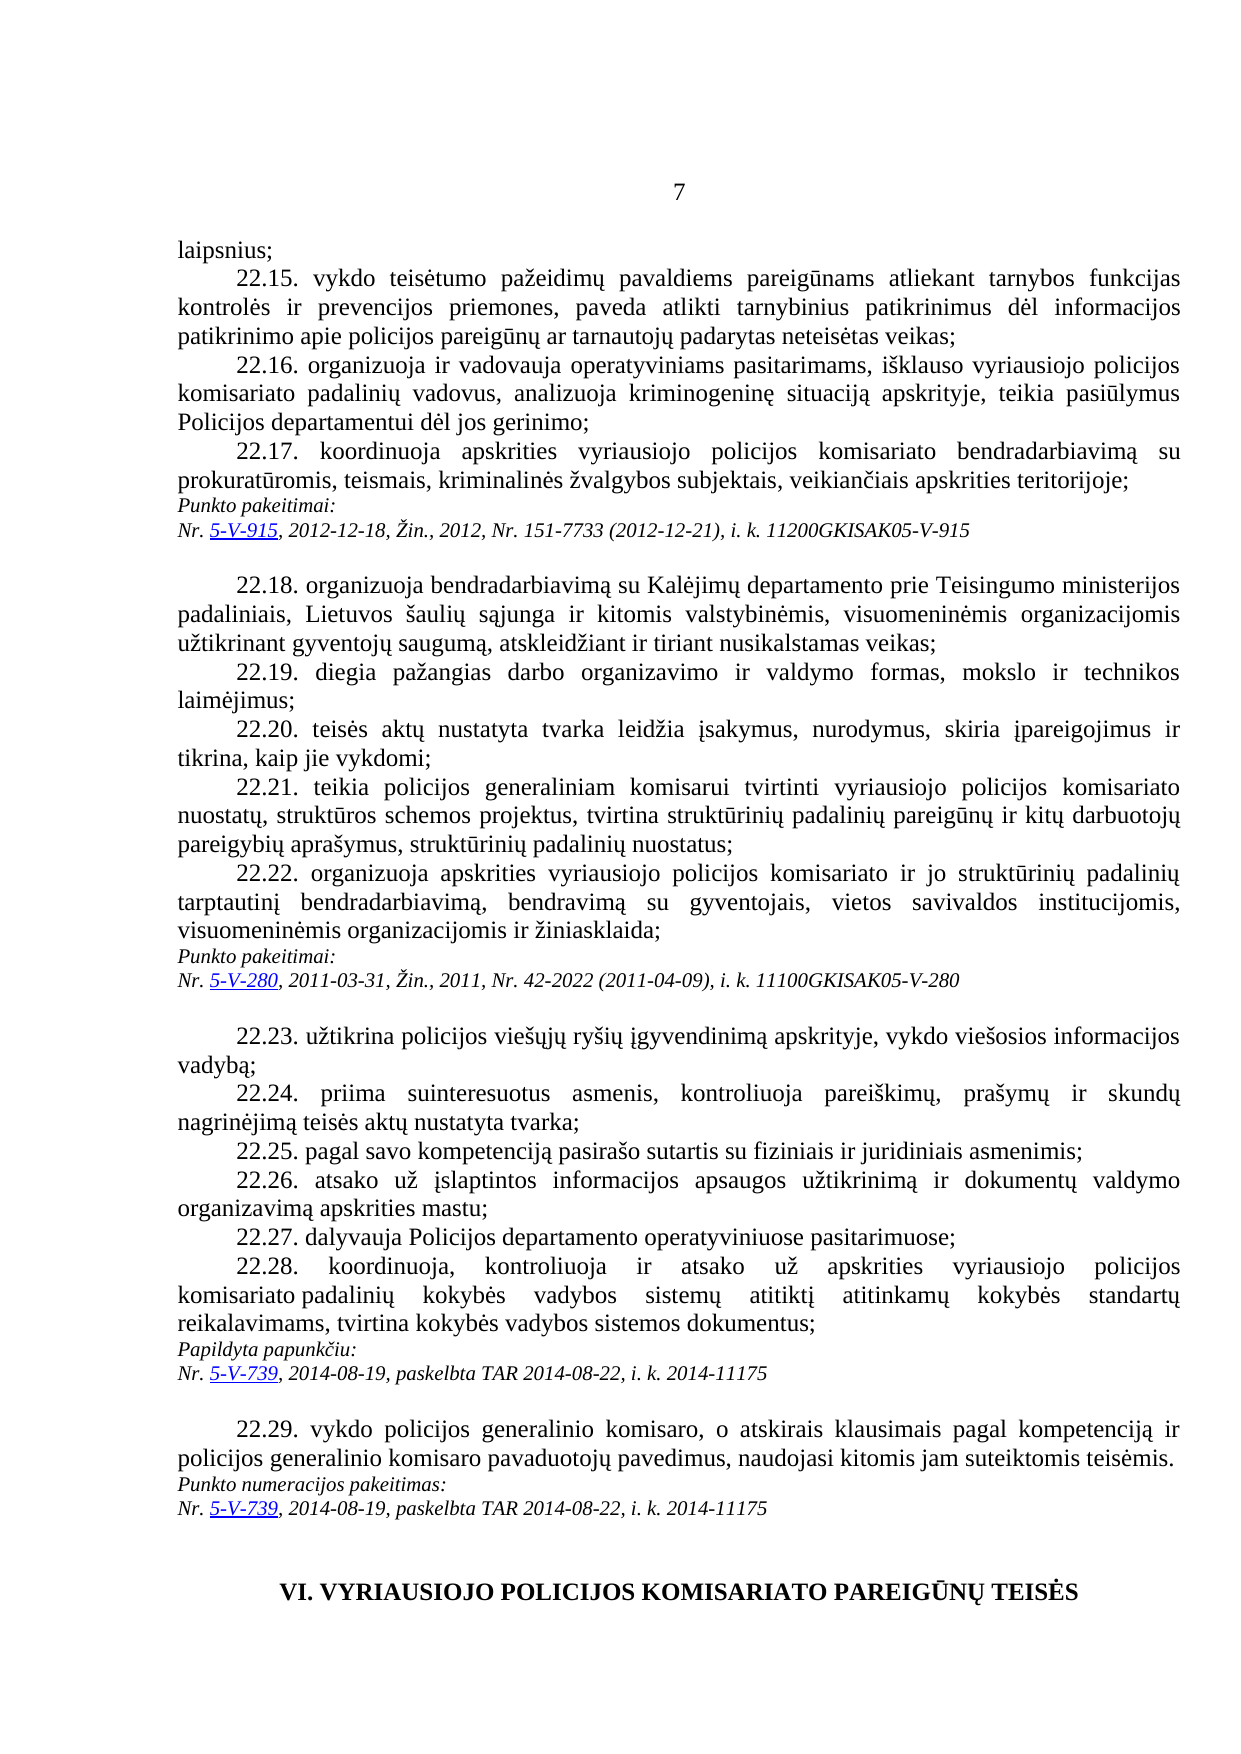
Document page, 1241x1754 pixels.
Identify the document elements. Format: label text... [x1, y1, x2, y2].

text Punkto pakeitimai: [177, 493, 1181, 517]
text 22.16. organizuoja ir vadovauja operatyviniams pasitarimams, išklauso vyriausiojo policijos komisariato padalinių vadovus, analizuoja kriminogeninę situaciją apskrityje, teikia pasiūlymus Policijos departamentui dėl jos gerinimo; [177, 350, 1181, 436]
text 22.21. teikia policijos generaliniam komisarui tvirtinti vyriausiojo policijos komisariato nuostatų, struktūros schemos projektus, tvirtina struktūrinių padalinių pareigūnų ir kitų darbuotojų pareigybių aprašymus, struktūrinių padalinių nuostatus; [177, 772, 1181, 858]
text 22.26. atsako už įslaptintos informacijos apsaugos užtikrinimą ir dokumentų valdymo organizavimą apskrities mastu; [177, 1165, 1181, 1222]
text Punkto pakeitimai: [177, 944, 1181, 968]
text 22.29. vykdo policijos generalinio komisaro, o atskirais klausimais pagal kompetenciją ir policijos generalinio komisaro pavaduotojų pavedimus, naudojasi kitomis jam suteiktomis teisėmis. [177, 1414, 1181, 1472]
text 22.28. koordinuoja, kontroliuoja ir atsako už apskrities vyriausiojo policijos komisariato padalinių kokybės vadybos sistemų atitiktį atitinkamų kokybės standartų reikalavimams, tvirtina kokybės vadybos sistemos dokumentus; [177, 1251, 1181, 1337]
text 22.20. teisės aktų nustatyta tvarka leidžia įsakymus, nurodymus, skiria įpareigojimus ir tikrina, kaip jie vykdomi; [177, 714, 1181, 772]
text 22.19. diegia pažangias darbo organizavimo ir valdymo formas, mokslo ir technikos laimėjimus; [177, 657, 1181, 714]
text laipsnius; [177, 235, 1181, 263]
text 22.24. priima suinteresuotus asmenis, kontroliuoja pareiškimų, prašymų ir skundų nagrinėjimą teisės aktų nustatyta tvarka; [177, 1078, 1181, 1136]
text 22.25. pagal savo kompetenciją pasirašo sutartis su fiziniais ir juridiniais asmenimis; [177, 1136, 1181, 1165]
text Nr. 5-V-915, 2012-12-18, Žin., 2012, Nr. 151-7733 (2012-12-21), i. k. 11200GKISAK05-V-915 [177, 517, 1181, 542]
text 22.15. vykdo teisėtumo pažeidimų pavaldiems pareigūnams atliekant tarnybos funkcijas kontrolės ir prevencijos priemones, paveda atlikti tarnybinius patikrinimus dėl informacijos patikrinimo apie policijos pareigūnų ar tarnautojų padarytas neteisėtas veikas; [177, 263, 1181, 350]
text 22.17. koordinuoja apskrities vyriausiojo policijos komisariato bendradarbiavimą su prokuratūromis, teismais, kriminalinės žvalgybos subjektais, veikiančiais apskrities teritorijoje; [177, 436, 1181, 493]
text 22.22. organizuoja apskrities vyriausiojo policijos komisariato ir jo struktūrinių padalinių tarptautinį bendradarbiavimą, bendravimą su gyventojais, vietos savivaldos institucijomis, visuomeninėmis organizacijomis ir žiniasklaida; [177, 858, 1181, 944]
text Nr. 5-V-739, 2014-08-19, paskelbta TAR 2014-08-22, i. k. 2014-11175 [177, 1361, 1181, 1385]
text Nr. 5-V-280, 2011-03-31, Žin., 2011, Nr. 42-2022 (2011-04-09), i. k. 11100GKISAK05-V-280 [177, 968, 1181, 992]
text VI. VYRIAUSIOJO POLICIJOS KOMISARIATO pareigūnų teisės [177, 1577, 1181, 1606]
text 22.27. dalyvauja Policijos departamento operatyviniuose pasitarimuose; [177, 1222, 1181, 1251]
text Punkto numeracijos pakeitimas: [177, 1472, 1181, 1496]
text 22.23. užtikrina policijos viešųjų ryšių įgyvendinimą apskrityje, vykdo viešosios informacijos vadybą; [177, 1021, 1181, 1078]
text Nr. 5-V-739, 2014-08-19, paskelbta TAR 2014-08-22, i. k. 2014-11175 [177, 1496, 1181, 1520]
text 22.18. organizuoja bendradarbiavimą su Kalėjimų departamento prie Teisingumo ministerijos padaliniais, Lietuvos šaulių sąjunga ir kitomis valstybinėmis, visuomeninėmis organizacijomis užtikrinant gyventojų saugumą, atskleidžiant ir tiriant nusikalstamas veikas; [177, 570, 1181, 657]
text Papildyta papunkčiu: [177, 1337, 1181, 1361]
